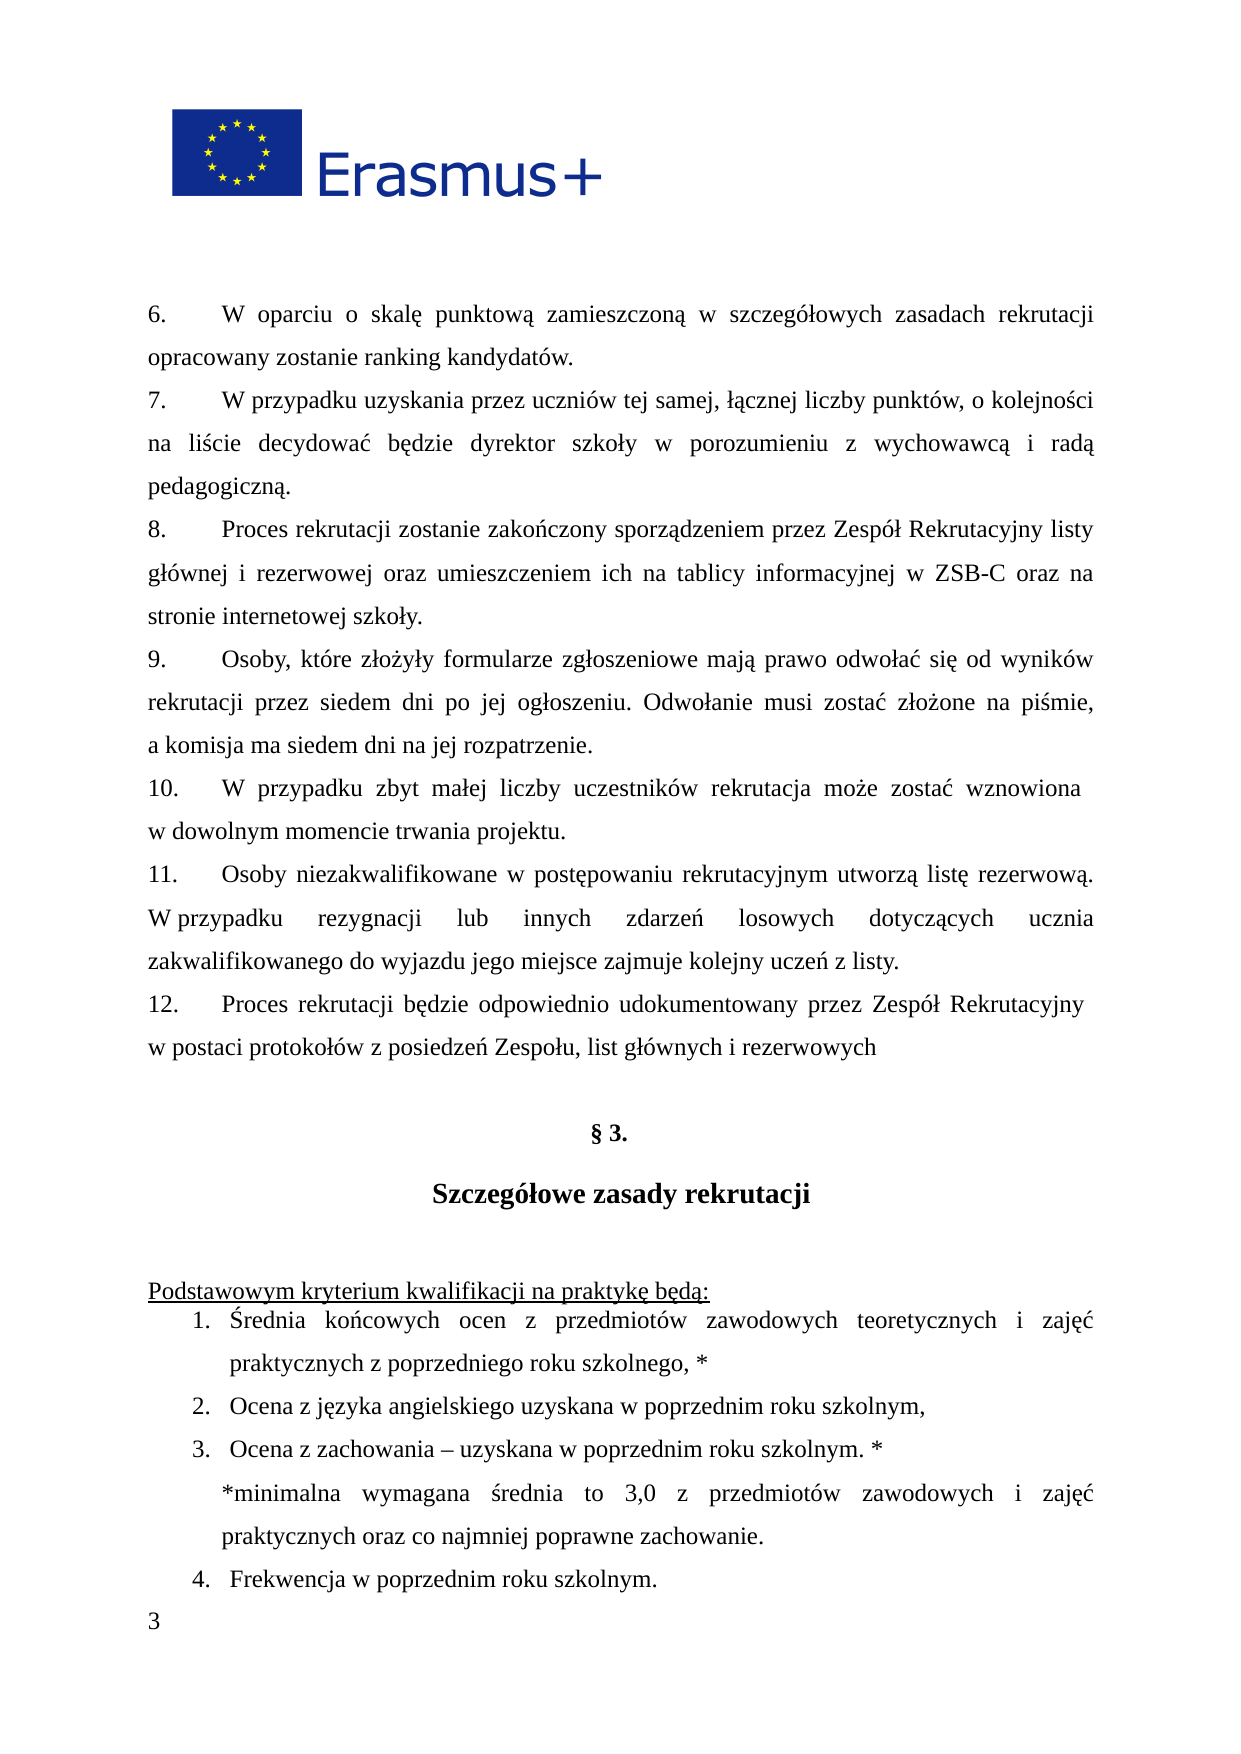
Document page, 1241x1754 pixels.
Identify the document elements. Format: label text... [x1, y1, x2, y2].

text Podstawowym kryterium kwalifikacji na praktykę będą: [148, 1276, 1095, 1305]
list W przypadku zbyt małej liczby uczestników rekrutacja może zostać wznowiona w dowolnym momencie trwania projektu. [148, 773, 1095, 845]
text Szczegółowe zasady rekrutacji [148, 1176, 1095, 1209]
list Proces rekrutacji będzie odpowiednio udokumentowany przez Zespół Rekrutacyjny w postaci protokołów z posiedzeń Zespołu, list głównych i rezerwowych [148, 989, 1095, 1061]
list W przypadku uzyskania przez uczniów tej samej, łącznej liczby punktów, o kolejności na liście decydować będzie dyrektor szkoły w porozumieniu z wychowawcą i radą pedagogiczną. [148, 385, 1095, 500]
list W oparciu o skalę punktową zamieszczoną w szczegółowych zasadach rekrutacji opracowany zostanie ranking kandydatów. [148, 299, 1095, 371]
list Ocena z zachowania – uzyskana w poprzednim roku szkolnym. * [192, 1434, 1095, 1463]
list Osoby, które złożyły formularze zgłoszeniowe mają prawo odwołać się od wyników rekrutacji przez siedem dni po jej ogłoszeniu. Odwołanie musi zostać złożone na piśmie, a komisja ma siedem dni na jej rozpatrzenie. [148, 644, 1095, 759]
text § 3. [518, 1118, 1095, 1147]
list Osoby niezakwalifikowane w postępowaniu rekrutacyjnym utworzą listę rezerwową. W przypadku rezygnacji lub innych zdarzeń losowych dotyczących ucznia zakwalifikowanego do wyjazdu jego miejsce zajmuje kolejny uczeń z listy. [148, 859, 1095, 974]
list Ocena z języka angielskiego uzyskana w poprzednim roku szkolnym, [192, 1391, 1095, 1420]
list Proces rekrutacji zostanie zakończony sporządzeniem przez Zespół Rekrutacyjny listy głównej i rezerwowej oraz umieszczeniem ich na tablicy informacyjnej w ZSB-C oraz na stronie internetowej szkoły. [148, 514, 1095, 629]
text *minimalna wymagana średnia to 3,0 z przedmiotów zawodowych i zajęć praktycznych oraz co najmniej poprawne zachowanie. [221, 1478, 1095, 1549]
list Średnia końcowych ocen z przedmiotów zawodowych teoretycznych i zajęć praktycznych z poprzedniego roku szkolnego, * [192, 1305, 1095, 1377]
list Frekwencja w poprzednim roku szkolnym. [192, 1564, 1095, 1593]
